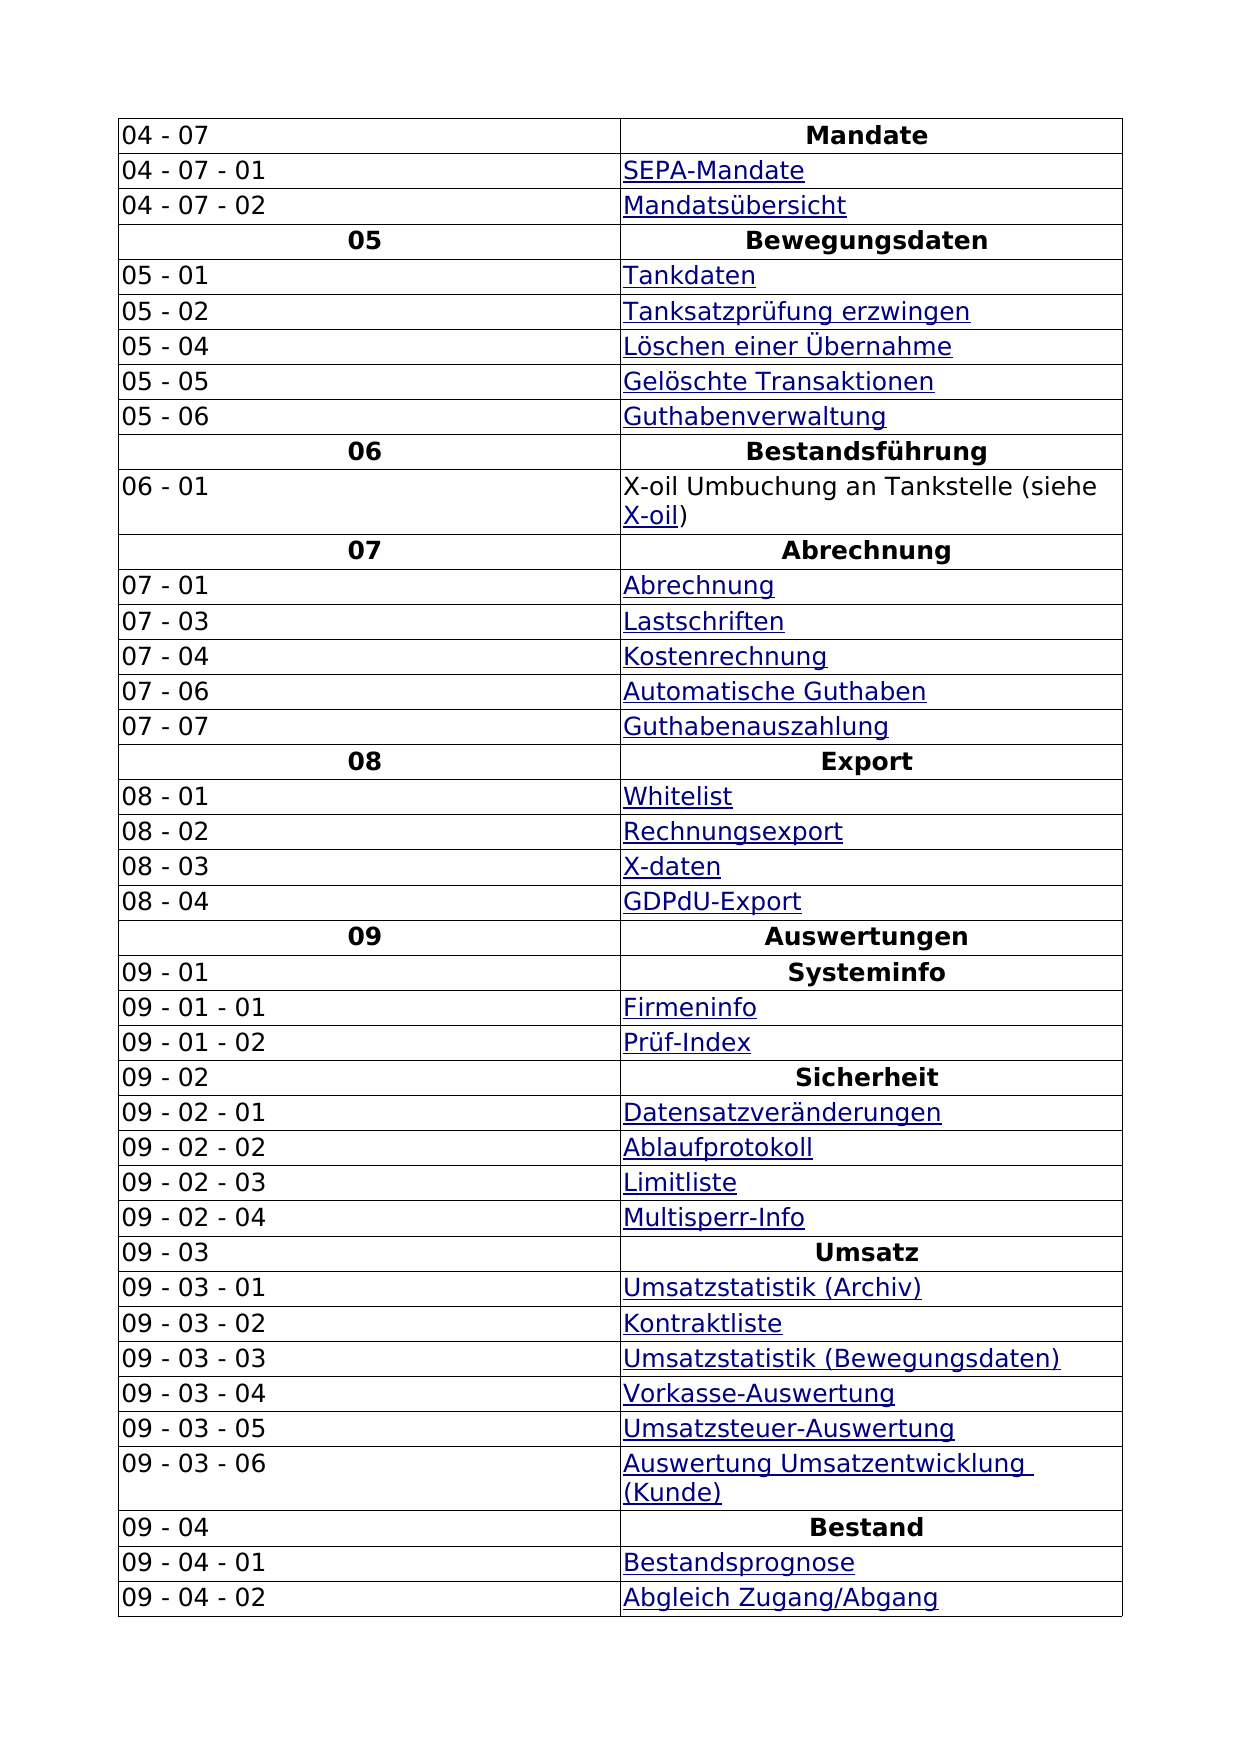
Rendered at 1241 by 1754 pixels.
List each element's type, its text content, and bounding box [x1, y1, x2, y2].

table_cell Ablaufprotokoll [621, 1131, 1122, 1165]
table_cell 09 - 03 - 04 [119, 1377, 620, 1411]
table_cell Umsatz [621, 1237, 1122, 1271]
table_cell Export [621, 745, 1122, 779]
table_cell Vorkasse-Auswertung [621, 1377, 1122, 1411]
table_cell 07 - 03 [119, 605, 620, 639]
table_cell 09 - 03 - 06 [119, 1447, 620, 1510]
table_cell Lastschriften [621, 605, 1122, 639]
table_cell 09 - 02 - 02 [119, 1131, 620, 1165]
table_cell Bestandsführung [621, 435, 1122, 469]
table_cell 09 - 03 - 01 [119, 1272, 620, 1306]
table_cell 08 - 02 [119, 815, 620, 849]
table_cell Rechnungsexport [621, 815, 1122, 849]
table_cell 09 - 02 - 03 [119, 1166, 620, 1200]
table_cell Löschen einer Übernahme [621, 330, 1122, 364]
table_cell 09 - 02 - 01 [119, 1096, 620, 1130]
table_cell X-daten [621, 850, 1122, 884]
table_cell 09 - 01 - 01 [119, 991, 620, 1025]
table_cell 08 - 01 [119, 780, 620, 814]
table_cell 09 - 01 - 02 [119, 1026, 620, 1060]
table_cell Umsatzstatistik (Archiv) [621, 1272, 1122, 1306]
table_cell Abgleich Zugang/Abgang [621, 1582, 1122, 1616]
table_cell Auswertung Umsatzentwicklung (Kunde) [621, 1447, 1122, 1510]
table_cell Kontraktliste [621, 1307, 1122, 1341]
table_cell Abrechnung [621, 570, 1122, 604]
table_cell Umsatzstatistik (Bewegungsdaten) [621, 1342, 1122, 1376]
table_cell 05 - 02 [119, 295, 620, 329]
table_cell 06 [119, 435, 620, 469]
table_cell Bestandsprognose [621, 1547, 1122, 1581]
table_cell 06 - 01 [119, 470, 620, 533]
table_cell Multisperr-Info [621, 1201, 1122, 1236]
table_cell Mandate [621, 119, 1122, 153]
table_cell 05 [119, 225, 620, 258]
table_cell Bewegungsdaten [621, 225, 1122, 258]
table_cell 09 - 02 [119, 1061, 620, 1095]
table_cell Automatische Guthaben [621, 675, 1122, 709]
table_cell Datensatzveränderungen [621, 1096, 1122, 1130]
table_cell 08 - 04 [119, 886, 620, 919]
table_cell Mandatsübersicht [621, 189, 1122, 223]
table_cell 05 - 04 [119, 330, 620, 364]
table_cell Systeminfo [621, 956, 1122, 990]
table_cell GDPdU-Export [621, 886, 1122, 919]
table_cell 05 - 01 [119, 260, 620, 294]
table_cell Tanksatzprüfung erzwingen [621, 295, 1122, 329]
table_cell 09 - 03 - 02 [119, 1307, 620, 1341]
table_cell 07 - 06 [119, 675, 620, 709]
table_cell Whitelist [621, 780, 1122, 814]
table_cell Umsatzsteuer-Auswertung [621, 1412, 1122, 1446]
table_cell 08 [119, 745, 620, 779]
table_cell Firmeninfo [621, 991, 1122, 1025]
table_cell 05 - 05 [119, 365, 620, 399]
table_cell 09 [119, 921, 620, 955]
table_cell Abrechnung [621, 535, 1122, 568]
table_cell 09 - 01 [119, 956, 620, 990]
table_cell 07 - 01 [119, 570, 620, 604]
table_cell Sicherheit [621, 1061, 1122, 1095]
table_cell SEPA-Mandate [621, 154, 1122, 188]
table_cell 07 - 07 [119, 710, 620, 744]
table_cell 05 - 06 [119, 400, 620, 434]
table_cell 09 - 03 [119, 1237, 620, 1271]
table_cell 04 - 07 - 01 [119, 154, 620, 188]
table_cell 09 - 02 - 04 [119, 1201, 620, 1236]
table_cell 07 - 04 [119, 640, 620, 674]
table_cell 09 - 03 - 03 [119, 1342, 620, 1376]
table_cell 09 - 03 - 05 [119, 1412, 620, 1446]
table_cell Kostenrechnung [621, 640, 1122, 674]
table_cell X-oil Umbuchung an Tankstelle (siehe X-oil) [621, 470, 1122, 533]
table_cell Prüf-Index [621, 1026, 1122, 1060]
table_cell Tankdaten [621, 260, 1122, 294]
table_cell 09 - 04 - 01 [119, 1547, 620, 1581]
table_cell 08 - 03 [119, 850, 620, 884]
table_cell Bestand [621, 1511, 1122, 1546]
table_cell 09 - 04 - 02 [119, 1582, 620, 1616]
table_cell Guthabenverwaltung [621, 400, 1122, 434]
table_cell 04 - 07 - 02 [119, 189, 620, 223]
table_cell Guthabenauszahlung [621, 710, 1122, 744]
table_cell Gelöschte Transaktionen [621, 365, 1122, 399]
table_cell 07 [119, 535, 620, 568]
table_cell 04 - 07 [119, 119, 620, 153]
table_cell Limitliste [621, 1166, 1122, 1200]
table_cell 09 - 04 [119, 1511, 620, 1546]
table_cell Auswertungen [621, 921, 1122, 955]
